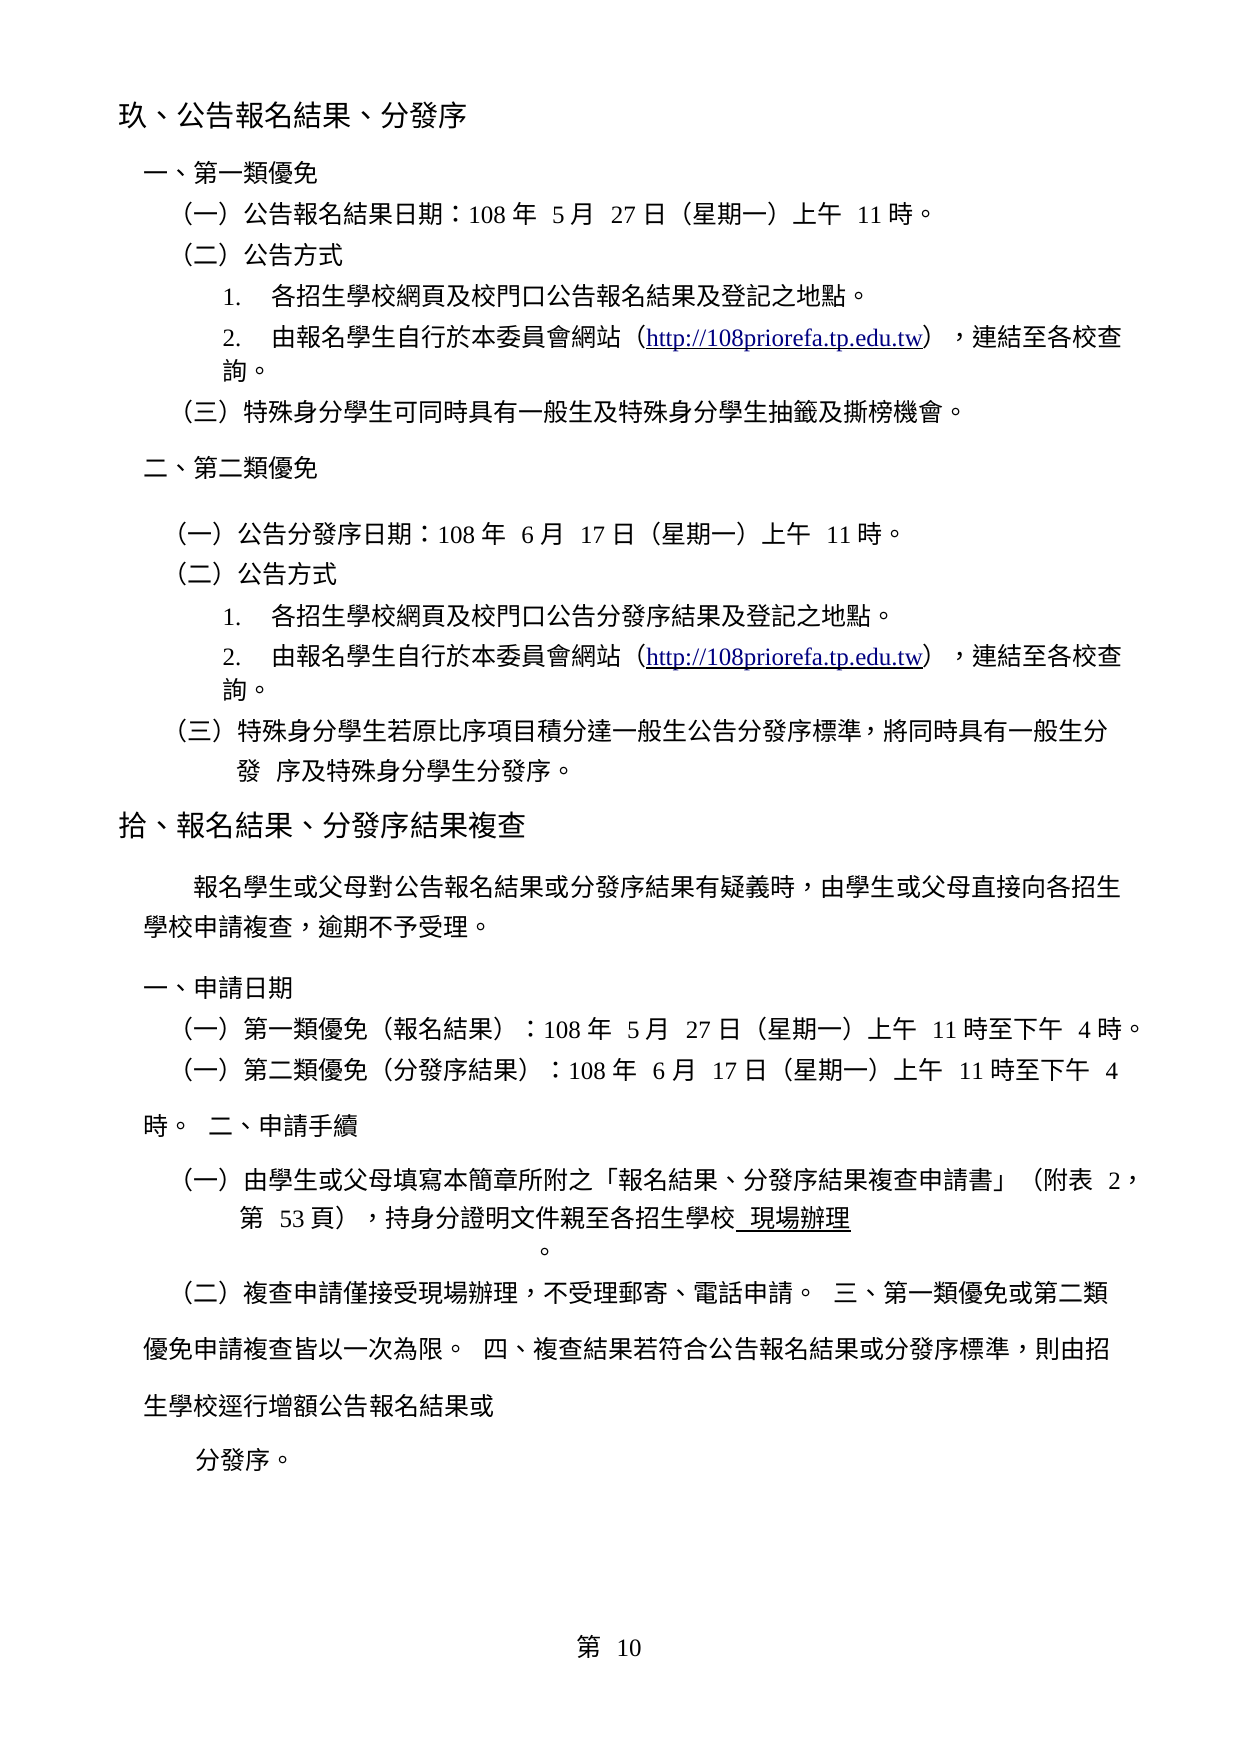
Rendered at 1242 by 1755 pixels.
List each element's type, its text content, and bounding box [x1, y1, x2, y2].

text 1. 各招生學校網頁及校門口公告分發序結果及登記之地點。 [222, 598, 1160, 632]
text （一）公告分發序日期：108 年 6 月 17 日（星期一）上午 11 時。 [162, 516, 1160, 550]
text 一、第一類優免 [143, 156, 1160, 190]
text （三）特殊身分學生若原比序項目積分達一般生公告分發序標準，將同時具有一般生分發 序及特殊身分學生分發序。 [162, 713, 1131, 788]
text 2. 由報名學生自行於本委員會網站（http://108priorefa.tp.edu.tw），連結至各校查詢。 [222, 639, 1160, 707]
text （一）第一類優免（報名結果）：108 年 5 月 27 日（星期一）上午 11 時至下午 4 時。 [168, 1012, 1160, 1046]
text 拾、報名結果、分發序結果複查 [118, 806, 1160, 845]
text （二）複查申請僅接受現場辦理，不受理郵寄、電話申請。 三、第一類優免或第二類優免申請複查皆以一次為限。 四、複查結果若符合公告報名結果或分發序標準，則由招生學校逕行增額公告報名結果或 [143, 1276, 1131, 1423]
text 一、申請日期 [143, 971, 1160, 1005]
text 分發序。 [189, 1445, 301, 1474]
text （三）特殊身分學生可同時具有一般生及特殊身分學生抽籤及撕榜機會。 二、第二類優免 [143, 394, 977, 485]
text 1. 各招生學校網頁及校門口公告報名結果及登記之地點。 [222, 279, 1160, 313]
text 2. 由報名學生自行於本委員會網站（http://108priorefa.tp.edu.tw），連結至各校查詢。 [222, 320, 1160, 388]
text （一）公告報名結果日期：108 年 5 月 27 日（星期一）上午 11 時。 [168, 197, 1160, 231]
text （二）公告方式 [162, 557, 1160, 591]
text （一）第二類優免（分發序結果）：108 年 6 月 17 日（星期一）上午 11 時至下午 4 時。 二、申請手續 [143, 1052, 1137, 1142]
text 玖、公告報名結果、分發序 [118, 92, 1160, 132]
text （二）公告方式 [168, 238, 1160, 272]
text （一）由學生或父母填寫本簡章所附之「報名結果、分發序結果複查申請書」（附表 2， [168, 1164, 1160, 1194]
text 報名學生或父母對公告報名結果或分發序結果有疑義時，由學生或父母直接向各招生 學校申請複查，逾期不予受理。 [143, 870, 1131, 944]
text 第 53 頁），持身分證明文件親至各招生學校 現場辦理 。 [239, 1201, 851, 1269]
